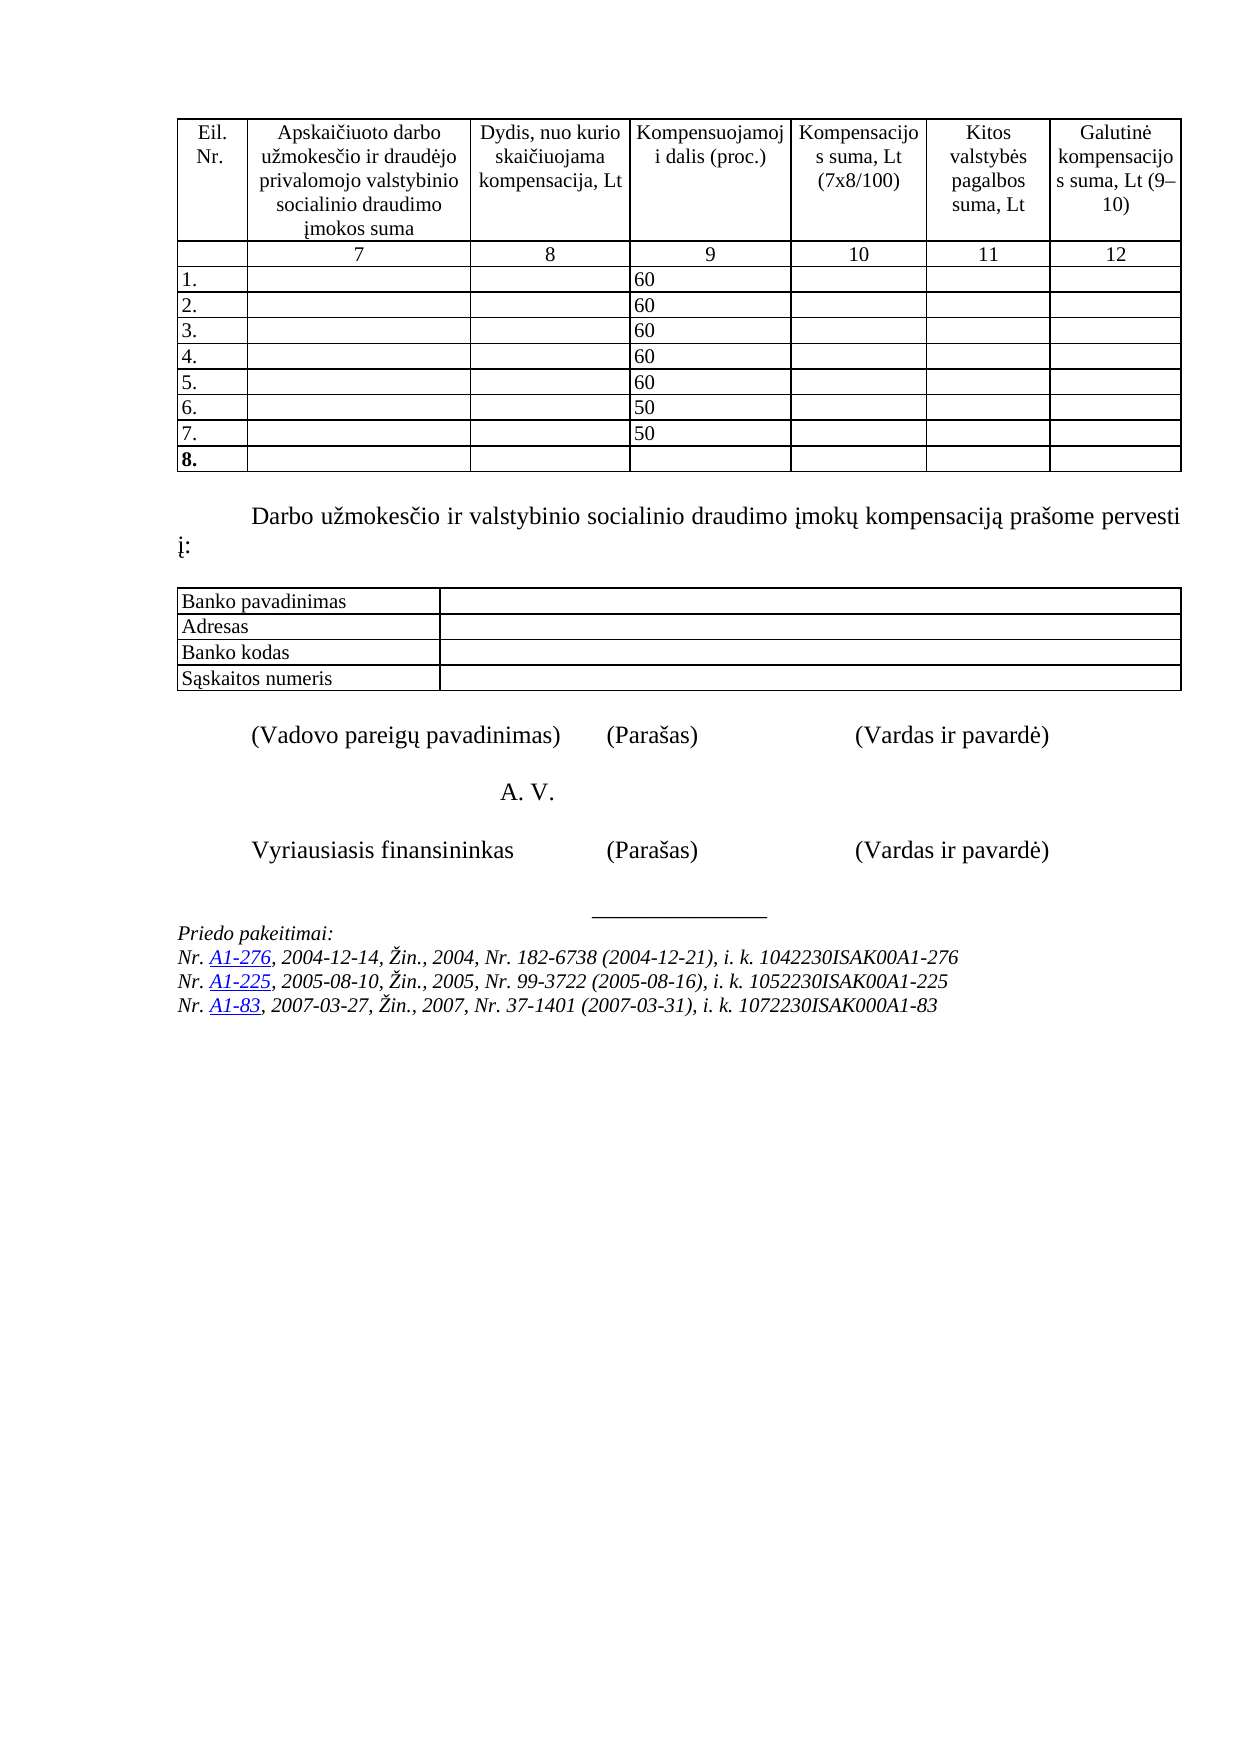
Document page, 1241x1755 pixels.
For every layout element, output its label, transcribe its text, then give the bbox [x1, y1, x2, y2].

table_cell [927, 370, 1049, 394]
table_cell 8. [178, 447, 247, 471]
table_cell 50 [631, 395, 790, 419]
table_cell [792, 447, 926, 471]
table_cell [927, 293, 1049, 317]
table_header Kitos valstybės pagalbos suma, Lt [927, 120, 1049, 240]
table_cell [1051, 293, 1180, 317]
table_cell 9 [631, 242, 790, 266]
table_cell [248, 447, 470, 471]
table_cell [471, 267, 629, 291]
text Priedo pakeitimai: [177, 921, 1181, 945]
table_cell [1051, 344, 1180, 368]
table_cell [178, 242, 247, 266]
table_cell [631, 447, 790, 471]
table_cell [1051, 318, 1180, 342]
table_cell [471, 318, 629, 342]
table_cell [792, 344, 926, 368]
table_cell [471, 421, 629, 445]
table_cell 10 [792, 242, 926, 266]
table_header Kompensacijos suma, Lt (7x8/100) [792, 120, 926, 240]
table_cell Sąskaitos numeris [178, 666, 439, 690]
table_cell [927, 318, 1049, 342]
table_cell [792, 421, 926, 445]
text Darbo užmokesčio ir valstybinio socialinio draudimo įmokų kompensaciją prašome pervesti į: [177, 501, 1181, 558]
table_cell [927, 344, 1049, 368]
table_cell [1051, 447, 1180, 471]
table_cell [1051, 421, 1180, 445]
table_cell 7. [178, 421, 247, 445]
table_cell [1051, 395, 1180, 419]
table_cell 60 [631, 344, 790, 368]
table_cell [792, 318, 926, 342]
table_cell [1051, 267, 1180, 291]
text A. V. [177, 777, 1181, 806]
table_header Apskaičiuoto darbo užmokesčio ir draudėjo privalomojo valstybinio socialinio draudimo įmokos suma [248, 120, 470, 240]
text ______________ [177, 892, 1181, 921]
table_cell 5. [178, 370, 247, 394]
table_header Eil. Nr. [178, 120, 247, 240]
table_cell [248, 421, 470, 445]
table_cell 60 [631, 370, 790, 394]
table_cell 50 [631, 421, 790, 445]
table_cell [248, 370, 470, 394]
table_cell [792, 370, 926, 394]
table_cell [471, 370, 629, 394]
table_cell 4. [178, 344, 247, 368]
table_cell Banko kodas [178, 640, 439, 664]
text (Vadovo pareigų pavadinimas) (Parašas) (Vardas ir pavardė) [177, 720, 1181, 749]
table_cell [1051, 370, 1180, 394]
table_cell [471, 344, 629, 368]
table_cell [248, 267, 470, 291]
table_cell 60 [631, 293, 790, 317]
table_cell [471, 293, 629, 317]
table_cell [471, 395, 629, 419]
table_cell 60 [631, 267, 790, 291]
table_cell [471, 447, 629, 471]
table_cell [248, 293, 470, 317]
table_header Galutinė kompensacijos suma, Lt (9–10) [1051, 120, 1180, 240]
table_cell 1. [178, 267, 247, 291]
table_cell [792, 293, 926, 317]
table_cell 8 [471, 242, 629, 266]
table_cell 12 [1051, 242, 1180, 266]
table_cell 7 [248, 242, 470, 266]
table_cell [441, 640, 1180, 664]
table_cell 6. [178, 395, 247, 419]
table_cell [927, 421, 1049, 445]
table_cell Adresas [178, 615, 439, 638]
table_header Kompensuojamoji dalis (proc.) [631, 120, 790, 240]
table_cell [927, 395, 1049, 419]
table_header [441, 589, 1180, 613]
table_cell 11 [927, 242, 1049, 266]
table_cell [248, 395, 470, 419]
text Nr. A1-276, 2004-12-14, Žin., 2004, Nr. 182-6738 (2004-12-21), i. k. 1042230ISAK00A1-276 [177, 945, 1181, 969]
table_header Dydis, nuo kurio skaičiuojama kompensacija, Lt [471, 120, 629, 240]
table_cell [248, 344, 470, 368]
table_cell [927, 267, 1049, 291]
table_cell [792, 267, 926, 291]
text Vyriausiasis finansininkas (Parašas) (Vardas ir pavardė) [177, 835, 1181, 864]
text Nr. A1-83, 2007-03-27, Žin., 2007, Nr. 37-1401 (2007-03-31), i. k. 1072230ISAK000A1-83 [177, 993, 1181, 1017]
table_cell 3. [178, 318, 247, 342]
table_cell 2. [178, 293, 247, 317]
table_cell [248, 318, 470, 342]
table_cell [441, 615, 1180, 638]
table_cell [927, 447, 1049, 471]
table_cell [441, 666, 1180, 690]
text Nr. A1-225, 2005-08-10, Žin., 2005, Nr. 99-3722 (2005-08-16), i. k. 1052230ISAK00A1-225 [177, 969, 1181, 993]
table_cell 60 [631, 318, 790, 342]
table_cell [792, 395, 926, 419]
table_header Banko pavadinimas [178, 589, 439, 613]
